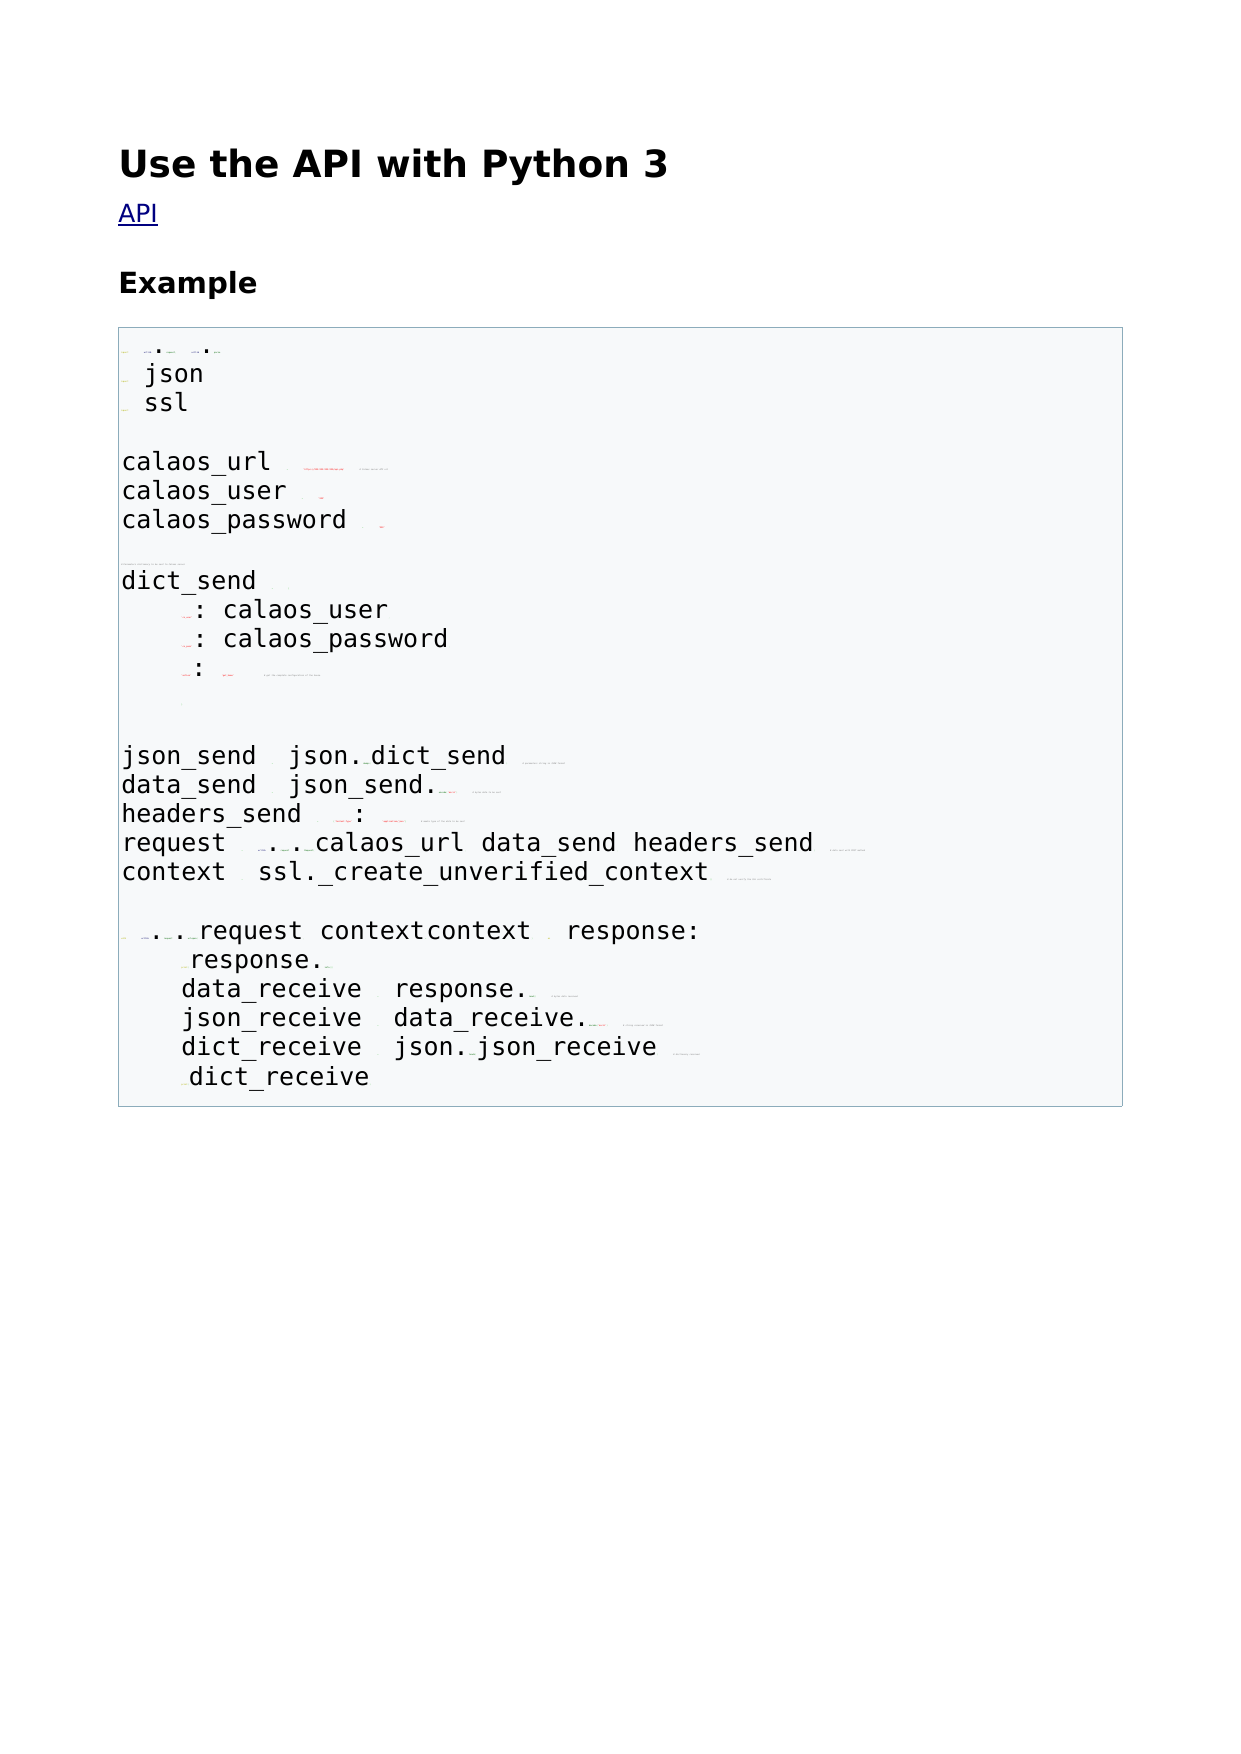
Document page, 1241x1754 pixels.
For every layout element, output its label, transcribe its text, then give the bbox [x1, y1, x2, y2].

subtitle Use the API with Python 3 [118, 143, 1122, 187]
table_header import urllib.request, urllib.parse import json import ssl calaos_url = 'https://XXX.XXX.XXX.XXX/api.php' # Calaos server API url calaos_user = 'XXX' calaos_password = 'XXX' # Parameters dictionary to be sent to Calaos server dict_send = { 'cn_user': calaos_user, 'cn_pass': calaos_password, 'action': 'get_home' # get the complete configuration of the house } json_send = json.dumps(dict_send) # parameters string in JSON format data_send = json_send.encode('ascii') # bytes data to be sent headers_send = {'Content-Type': 'application/json'} # media type of the data to be sent request = urllib.request.Request(calaos_url, data_send, headers_send) # data sent with POST method context = ssl._create_unverified_context() # do not verify the SSL certificate with urllib.request.urlopen(request, context=context) as response: print(response.info()) data_receive = response.read() # bytes data received json_receive = data_receive.decode('ascii') # string received in JSON format dict_receive = json.loads(json_receive) # dictionary received print(dict_receive) [119, 328, 1122, 1106]
text API [118, 199, 1122, 228]
subtitle Example [118, 266, 1122, 300]
